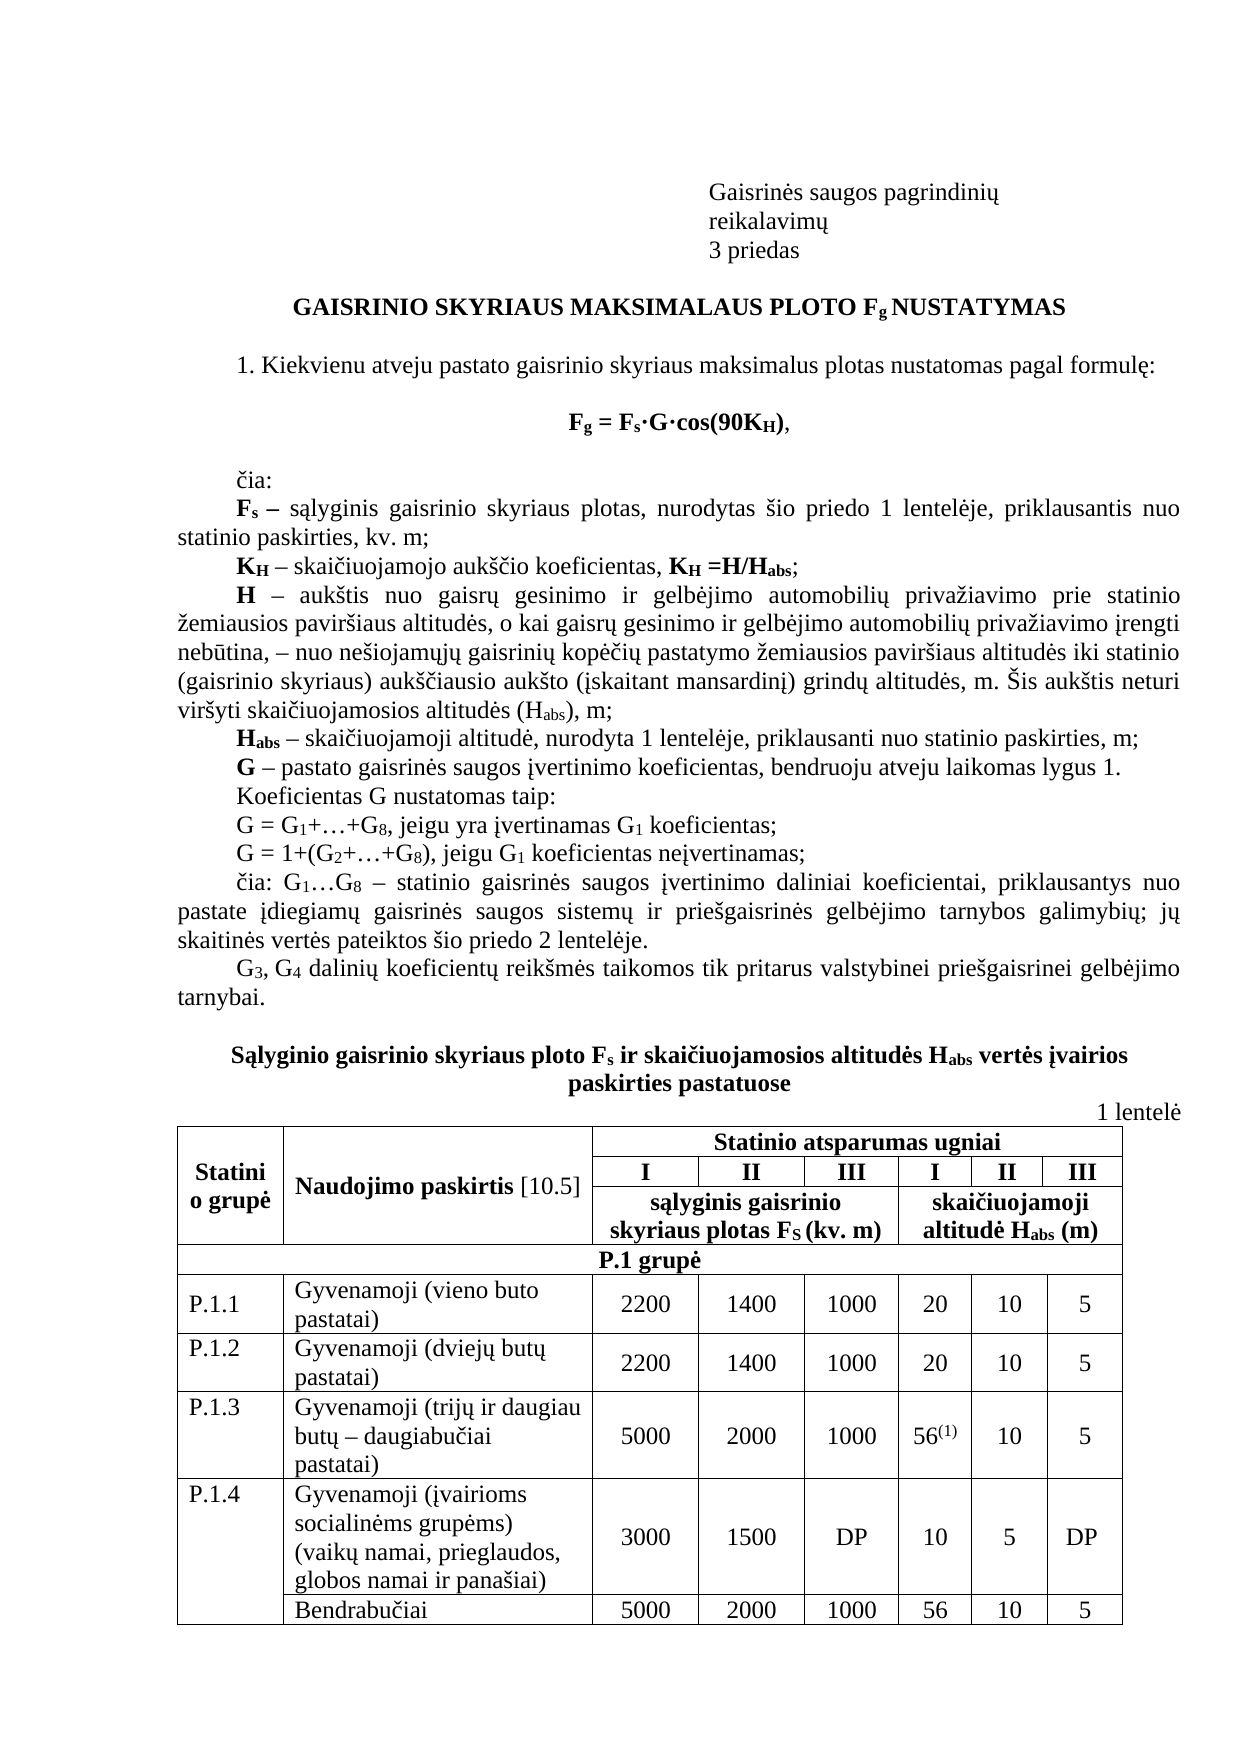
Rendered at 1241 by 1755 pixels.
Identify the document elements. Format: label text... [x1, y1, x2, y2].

table_cell 2200 [593, 1334, 698, 1391]
table_cell Gyvenamoji (trijų ir daugiau butų – daugiabučiai pastatai) [284, 1392, 592, 1478]
table_cell I [593, 1157, 698, 1186]
table_cell 56 [899, 1595, 971, 1624]
table_cell 1000 [805, 1334, 898, 1391]
table_cell II [972, 1157, 1042, 1186]
text Fs – sąlyginis gaisrinio skyriaus plotas, nurodytas šio priedo 1 lentelėje, priklausantis nuo statinio paskirties, kv. m; [177, 493, 1181, 551]
table_cell 1000 [805, 1595, 898, 1624]
text čia: G1…G8 – statinio gaisrinės saugos įvertinimo daliniai koeficientai, priklausantys nuo pastate įdiegiamų gaisrinės saugos sistemų ir priešgaisrinės gelbėjimo tarnybos galimybių; jų skaitinės vertės pateiktos šio priedo 2 lentelėje. [177, 867, 1181, 953]
table_cell 5000 [593, 1392, 698, 1478]
table_cell 1400 [699, 1275, 804, 1332]
table_cell Gyvenamoji (vieno buto pastatai) [284, 1275, 592, 1332]
text Fg = Fs·G·cos(90KH), [177, 407, 1181, 436]
text G = G1+…+G8, jeigu yra įvertinamas G1 koeficientas; [177, 810, 1181, 838]
table_cell Gyvenamoji (dviejų butų pastatai) [284, 1334, 592, 1391]
text reikalavimų [177, 206, 1181, 235]
table_cell DP [805, 1479, 898, 1594]
text G = 1+(G2+…+G8), jeigu G1 koeficientas neįvertinamas; [177, 838, 1181, 867]
table_cell 5 [1048, 1334, 1122, 1391]
table_cell 1000 [805, 1392, 898, 1478]
table_cell III [1043, 1157, 1122, 1186]
table_cell 56(1) [899, 1392, 971, 1478]
table_header Statinio atsparumas ugniai [593, 1127, 1122, 1156]
table_cell 1400 [699, 1334, 804, 1391]
table_cell 2000 [699, 1595, 804, 1624]
text 1 lentelė [177, 1097, 1181, 1126]
table_header Statinio grupė [178, 1127, 283, 1244]
text H – aukštis nuo gaisrų gesinimo ir gelbėjimo automobilių privažiavimo prie statinio žemiausios paviršiaus altitudės, o kai gaisrų gesinimo ir gelbėjimo automobilių privažiavimo įrengti nebūtina, – nuo nešiojamųjų gaisrinių kopėčių pastatymo žemiausios paviršiaus altitudės iki statinio (gaisrinio skyriaus) aukščiausio aukšto (įskaitant mansardinį) grindų altitudės, m. Šis aukštis neturi viršyti skaičiuojamosios altitudės (Habs), m; [177, 580, 1181, 723]
table_cell 3000 [593, 1479, 698, 1594]
table_cell 5 [1048, 1275, 1122, 1332]
table_cell sąlyginis gaisrinio skyriaus plotas FS (kv. m) [593, 1187, 898, 1244]
table_cell P.1.2 [178, 1334, 283, 1391]
table_cell 5 [1048, 1595, 1122, 1624]
table_cell P.1.1 [178, 1275, 283, 1332]
table_cell 10 [899, 1479, 971, 1594]
table_cell P.1.4 [178, 1479, 283, 1624]
table_cell 2000 [699, 1392, 804, 1478]
text G – pastato gaisrinės saugos įvertinimo koeficientas, bendruoju atveju laikomas lygus 1. [177, 752, 1181, 781]
table_cell DP [1048, 1479, 1122, 1594]
table_cell 1500 [699, 1479, 804, 1594]
subtitle Sąlyginio gaisrinio skyriaus ploto Fs ir skaičiuojamosios altitudės Habs vertės įvairios paskirties pastatuose [177, 1040, 1181, 1097]
table_cell II [699, 1157, 804, 1186]
table_cell 1000 [805, 1275, 898, 1332]
table_cell skaičiuojamoji altitudė Habs (m) [899, 1187, 1122, 1244]
text G3, G4 dalinių koeficientų reikšmės taikomos tik pritarus valstybinei priešgaisrinei gelbėjimo tarnybai. [177, 953, 1181, 1011]
table_cell Bendrabučiai [284, 1595, 592, 1624]
text čia: [177, 465, 1181, 493]
table_cell 20 [899, 1334, 971, 1391]
table_cell P.1.3 [178, 1392, 283, 1478]
text Habs – skaičiuojamoji altitudė, nurodyta 1 lentelėje, priklausanti nuo statinio paskirties, m; [177, 723, 1181, 752]
table_cell 5 [972, 1479, 1047, 1594]
text 3 priedas [177, 235, 1181, 263]
text Gaisrinės saugos pagrindinių [709, 177, 1181, 206]
table_cell III [805, 1157, 898, 1186]
text 1. Kiekvienu atveju pastato gaisrinio skyriaus maksimalus plotas nustatomas pagal formulę: [177, 350, 1181, 378]
table_cell 10 [972, 1392, 1047, 1478]
table_cell P.1 grupė [178, 1245, 1122, 1274]
table_cell Gyvenamoji (įvairioms socialinėms grupėms) (vaikų namai, prieglaudos, globos namai ir panašiai) [284, 1479, 592, 1594]
table_cell 10 [972, 1275, 1047, 1332]
table_cell 10 [972, 1595, 1047, 1624]
table_cell 10 [972, 1334, 1047, 1391]
table_header Naudojimo paskirtis [10.5] [284, 1127, 592, 1244]
text GAISRINIO SKYRIAUS MAKSIMALAUS PLOTO Fg NUSTATYMAS [177, 292, 1181, 321]
table_cell 5000 [593, 1595, 698, 1624]
table_cell 5 [1048, 1392, 1122, 1478]
table_cell I [899, 1157, 971, 1186]
text Koeficientas G nustatomas taip: [177, 781, 1181, 810]
table_cell 2200 [593, 1275, 698, 1332]
table_cell 20 [899, 1275, 971, 1332]
text KH – skaičiuojamojo aukščio koeficientas, KH =H/Habs; [177, 551, 1181, 580]
